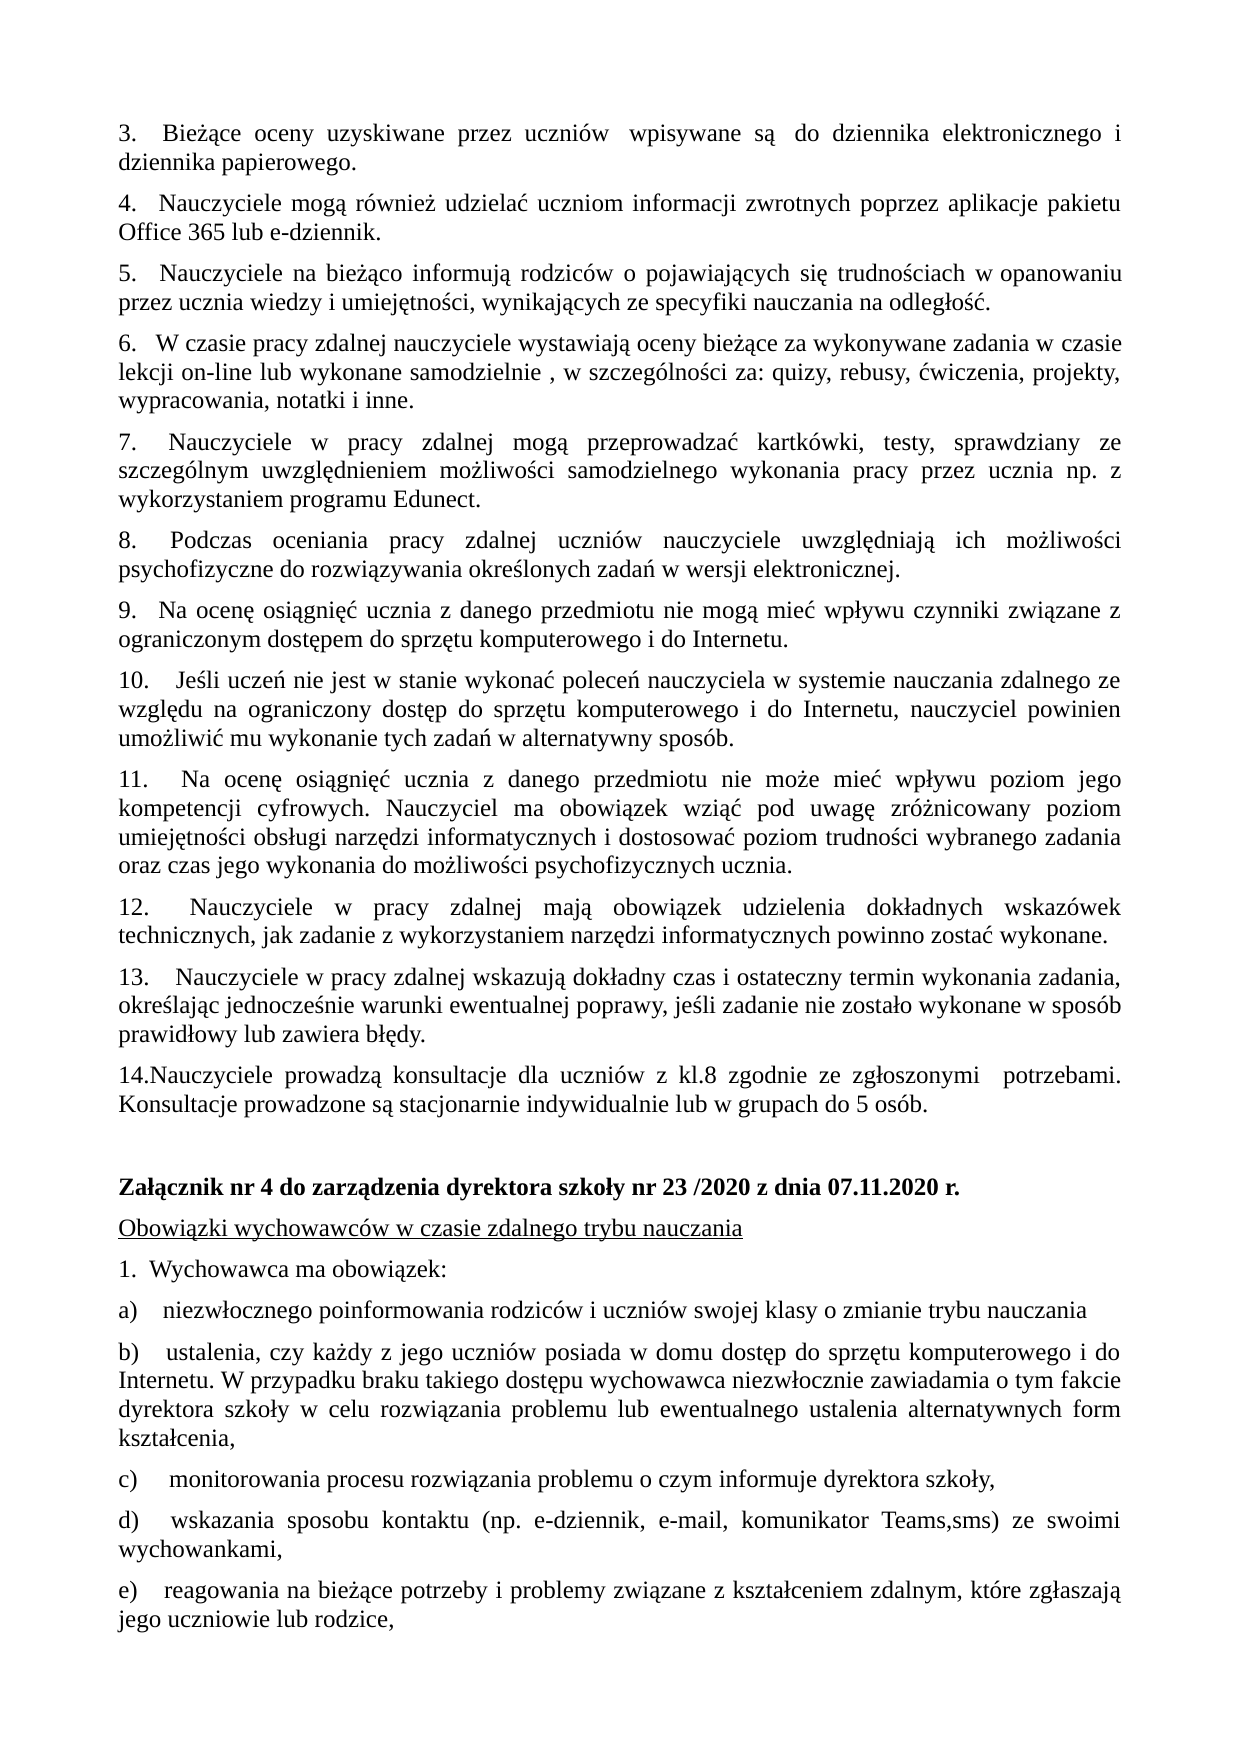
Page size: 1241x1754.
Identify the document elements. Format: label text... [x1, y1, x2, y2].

text Obowiązki wychowawców w czasie zdalnego trybu nauczania [118, 1213, 1122, 1242]
text d) wskazania sposobu kontaktu (np. e-dziennik, e-mail, komunikator Teams,sms) ze swoimi wychowankami, [118, 1506, 1122, 1563]
text b) ustalenia, czy każdy z jego uczniów posiada w domu dostęp do sprzętu komputerowego i do Internetu. W przypadku braku takiego dostępu wychowawca niezwłocznie zawiadamia o tym fakcie dyrektora szkoły w celu rozwiązania problemu lub ewentualnego ustalenia alternatywnych form kształcenia, [118, 1337, 1122, 1452]
text 4. Nauczyciele mogą również udzielać uczniom informacji zwrotnych poprzez aplikacje pakietu Office 365 lub e-dziennik. [118, 188, 1122, 246]
text Załącznik nr 4 do zarządzenia dyrektora szkoły nr 23 /2020 z dnia 07.11.2020 r. [118, 1172, 1122, 1201]
text 6. W czasie pracy zdalnej nauczyciele wystawiają oceny bieżące za wykonywane zadania w czasie lekcji on-line lub wykonane samodzielnie , w szczególności za: quizy, rebusy, ćwiczenia, projekty, wypracowania, notatki i inne. [118, 328, 1122, 414]
text 11. Na ocenę osiągnięć ucznia z danego przedmiotu nie może mieć wpływu poziom jego kompetencji cyfrowych. Nauczyciel ma obowiązek wziąć pod uwagę zróżnicowany poziom umiejętności obsługi narzędzi informatycznych i dostosować poziom trudności wybranego zadania oraz czas jego wykonania do możliwości psychofizycznych ucznia. [118, 764, 1122, 879]
text 10. Jeśli uczeń nie jest w stanie wykonać poleceń nauczyciela w systemie nauczania zdalnego ze względu na ograniczony dostęp do sprzętu komputerowego i do Internetu, nauczyciel powinien umożliwić mu wykonanie tych zadań w alternatywny sposób. [118, 666, 1122, 752]
text 7. Nauczyciele w pracy zdalnej mogą przeprowadzać kartkówki, testy, sprawdziany ze szczególnym uwzględnieniem możliwości samodzielnego wykonania pracy przez ucznia np. z wykorzystaniem programu Edunect. [118, 427, 1122, 513]
text c) monitorowania procesu rozwiązania problemu o czym informuje dyrektora szkoły, [118, 1464, 1122, 1493]
text 5. Nauczyciele na bieżąco informują rodziców o pojawiających się trudnościach w opanowaniu przez ucznia wiedzy i umiejętności, wynikających ze specyfiki nauczania na odległość. [118, 258, 1122, 316]
text 14.Nauczyciele prowadzą konsultacje dla uczniów z kl.8 zgodnie ze zgłoszonymi potrzebami. Konsultacje prowadzone są stacjonarnie indywidualnie lub w grupach do 5 osób. [118, 1061, 1122, 1118]
text 12. Nauczyciele w pracy zdalnej mają obowiązek udzielenia dokładnych wskazówek technicznych, jak zadanie z wykorzystaniem narzędzi informatycznych powinno zostać wykonane. [118, 892, 1122, 949]
text 9. Na ocenę osiągnięć ucznia z danego przedmiotu nie mogą mieć wpływu czynniki związane z ograniczonym dostępem do sprzętu komputerowego i do Internetu. [118, 596, 1122, 653]
text a) niezwłocznego poinformowania rodziców i uczniów swojej klasy o zmianie trybu nauczania [118, 1296, 1122, 1324]
text e) reagowania na bieżące potrzeby i problemy związane z kształceniem zdalnym, które zgłaszają jego uczniowie lub rodzice, [118, 1576, 1122, 1633]
text 1. Wychowawca ma obowiązek: [118, 1254, 1122, 1283]
text 13. Nauczyciele w pracy zdalnej wskazują dokładny czas i ostateczny termin wykonania zadania, określając jednocześnie warunki ewentualnej poprawy, jeśli zadanie nie zostało wykonane w sposób prawidłowy lub zawiera błędy. [118, 962, 1122, 1048]
text 3. Bieżące oceny uzyskiwane przez uczniów wpisywane są do dziennika elektronicznego i dziennika papierowego. [118, 118, 1122, 176]
text 8. Podczas oceniania pracy zdalnej uczniów nauczyciele uwzględniają ich możliwości psychofizyczne do rozwiązywania określonych zadań w wersji elektronicznej. [118, 526, 1122, 583]
